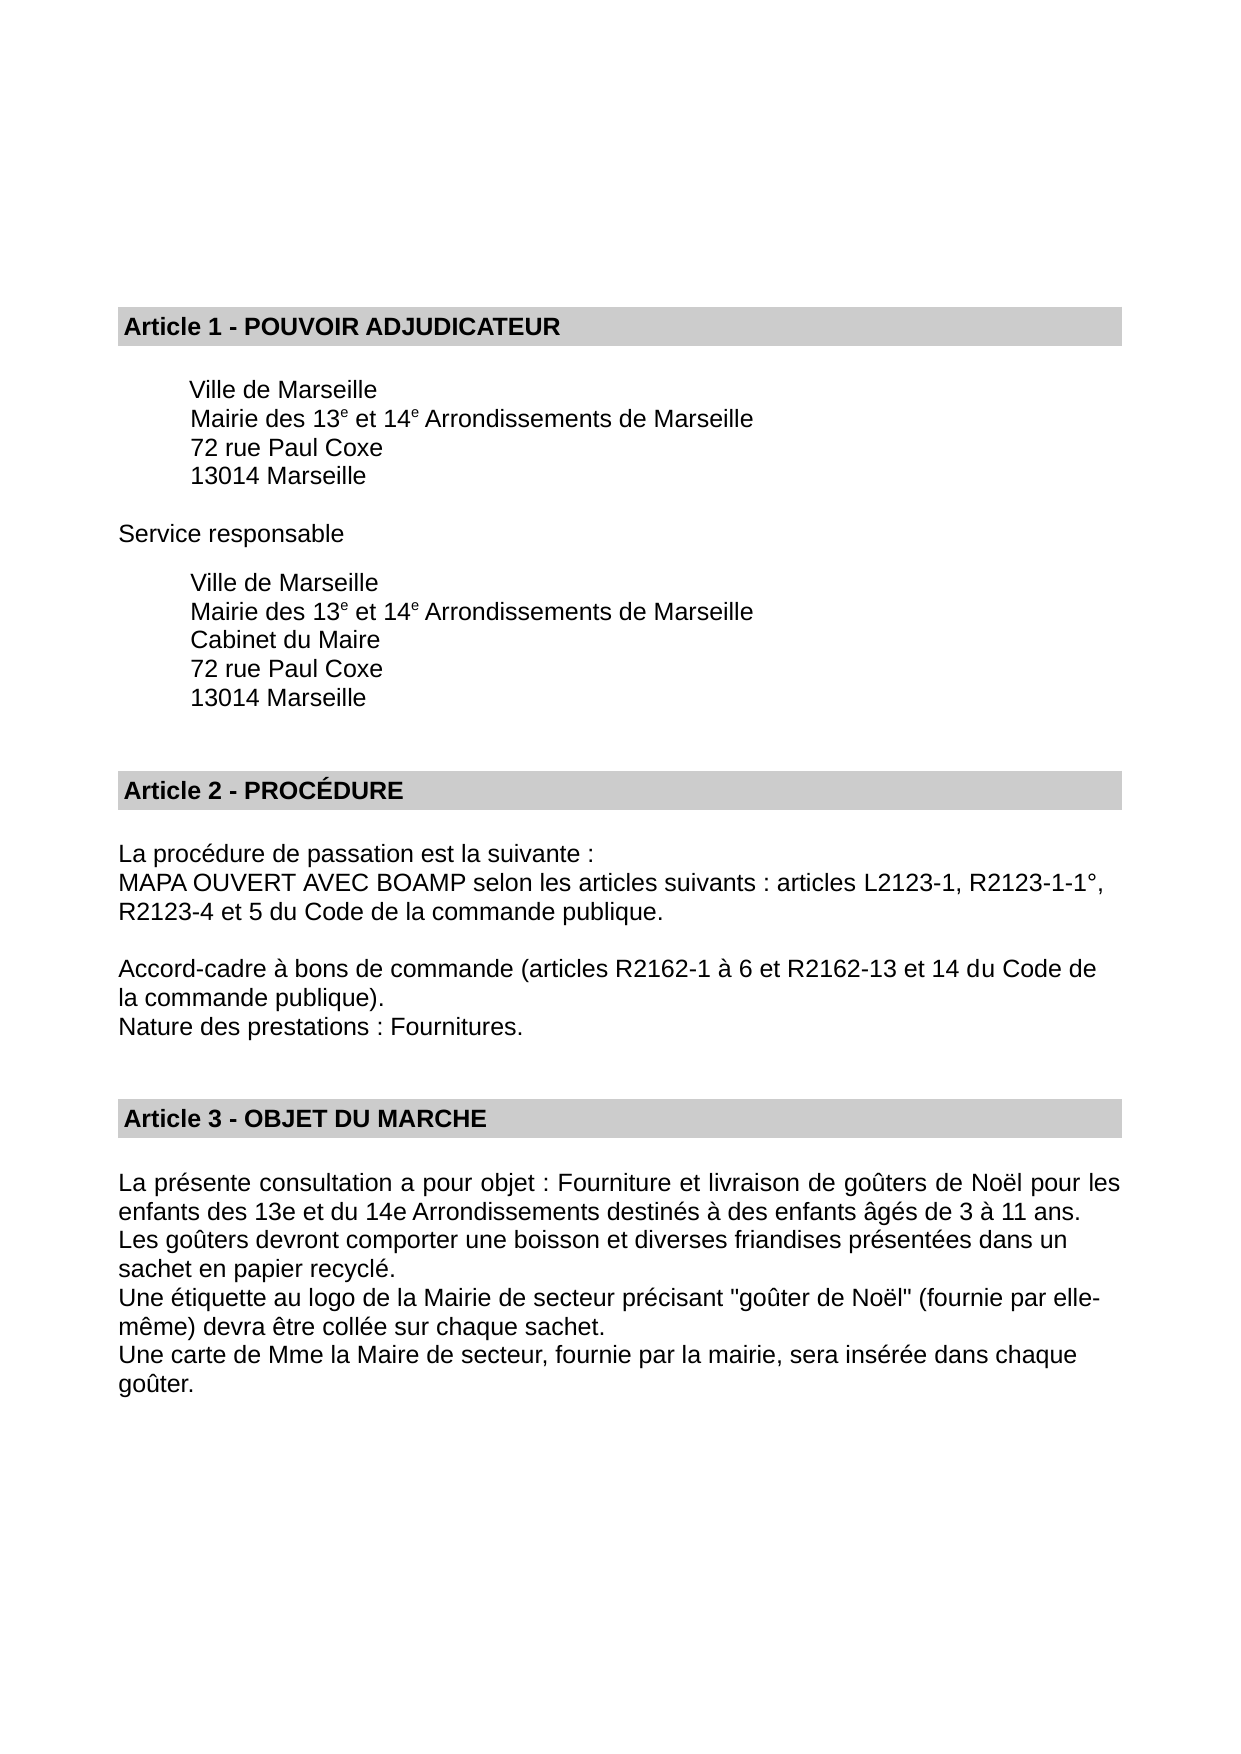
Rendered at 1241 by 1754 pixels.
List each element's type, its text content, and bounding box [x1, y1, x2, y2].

subtitle Article 3 - OBJET DU MARCHE [120, 1102, 1120, 1136]
text Mairie des 13e et 14e Arrondissements de Marseille [190, 404, 1122, 432]
text Mairie des 13e et 14e Arrondissements de Marseille [190, 597, 1122, 625]
text 13014 Marseille [190, 683, 1122, 712]
text Accord-cadre à bons de commande (articles R2162-1 à 6 et R2162-13 et 14 du Code de la commande publique). [118, 954, 1122, 1012]
text La procédure de passation est la suivante : [118, 839, 1122, 868]
text La présente consultation a pour objet : Fourniture et livraison de goûters de Noël pour les enfants des 13e et du 14e Arrondissements destinés à des enfants âgés de 3 à 11 ans. [118, 1168, 1122, 1225]
text Une étiquette au logo de la Mairie de secteur précisant "goûter de Noël" (fournie par elle-même) devra être collée sur chaque sachet. [118, 1283, 1122, 1340]
subtitle Article 2 - PROCÉDURE [120, 773, 1120, 807]
text 72 rue Paul Coxe [190, 432, 1122, 461]
text 72 rue Paul Coxe [190, 654, 1122, 683]
text Ville de Marseille [190, 568, 1122, 597]
text Les goûters devront comporter une boisson et diverses friandises présentées dans un sachet en papier recyclé. [118, 1225, 1122, 1283]
text Ville de Marseille [118, 375, 1122, 404]
text Service responsable [118, 519, 1122, 547]
text Une carte de Mme la Maire de secteur, fournie par la mairie, sera insérée dans chaque goûter. [118, 1340, 1122, 1398]
text MAPA OUVERT AVEC BOAMP selon les articles suivants : articles L2123-1, R2123-1-1°, R2123-4 et 5 du Code de la commande publique. [118, 868, 1122, 925]
text Nature des prestations : Fournitures. [118, 1012, 1122, 1040]
text 13014 Marseille [190, 461, 1122, 490]
subtitle Article 1 - POUVOIR ADJUDICATEUR [120, 309, 1120, 343]
text Cabinet du Maire [190, 625, 1122, 654]
